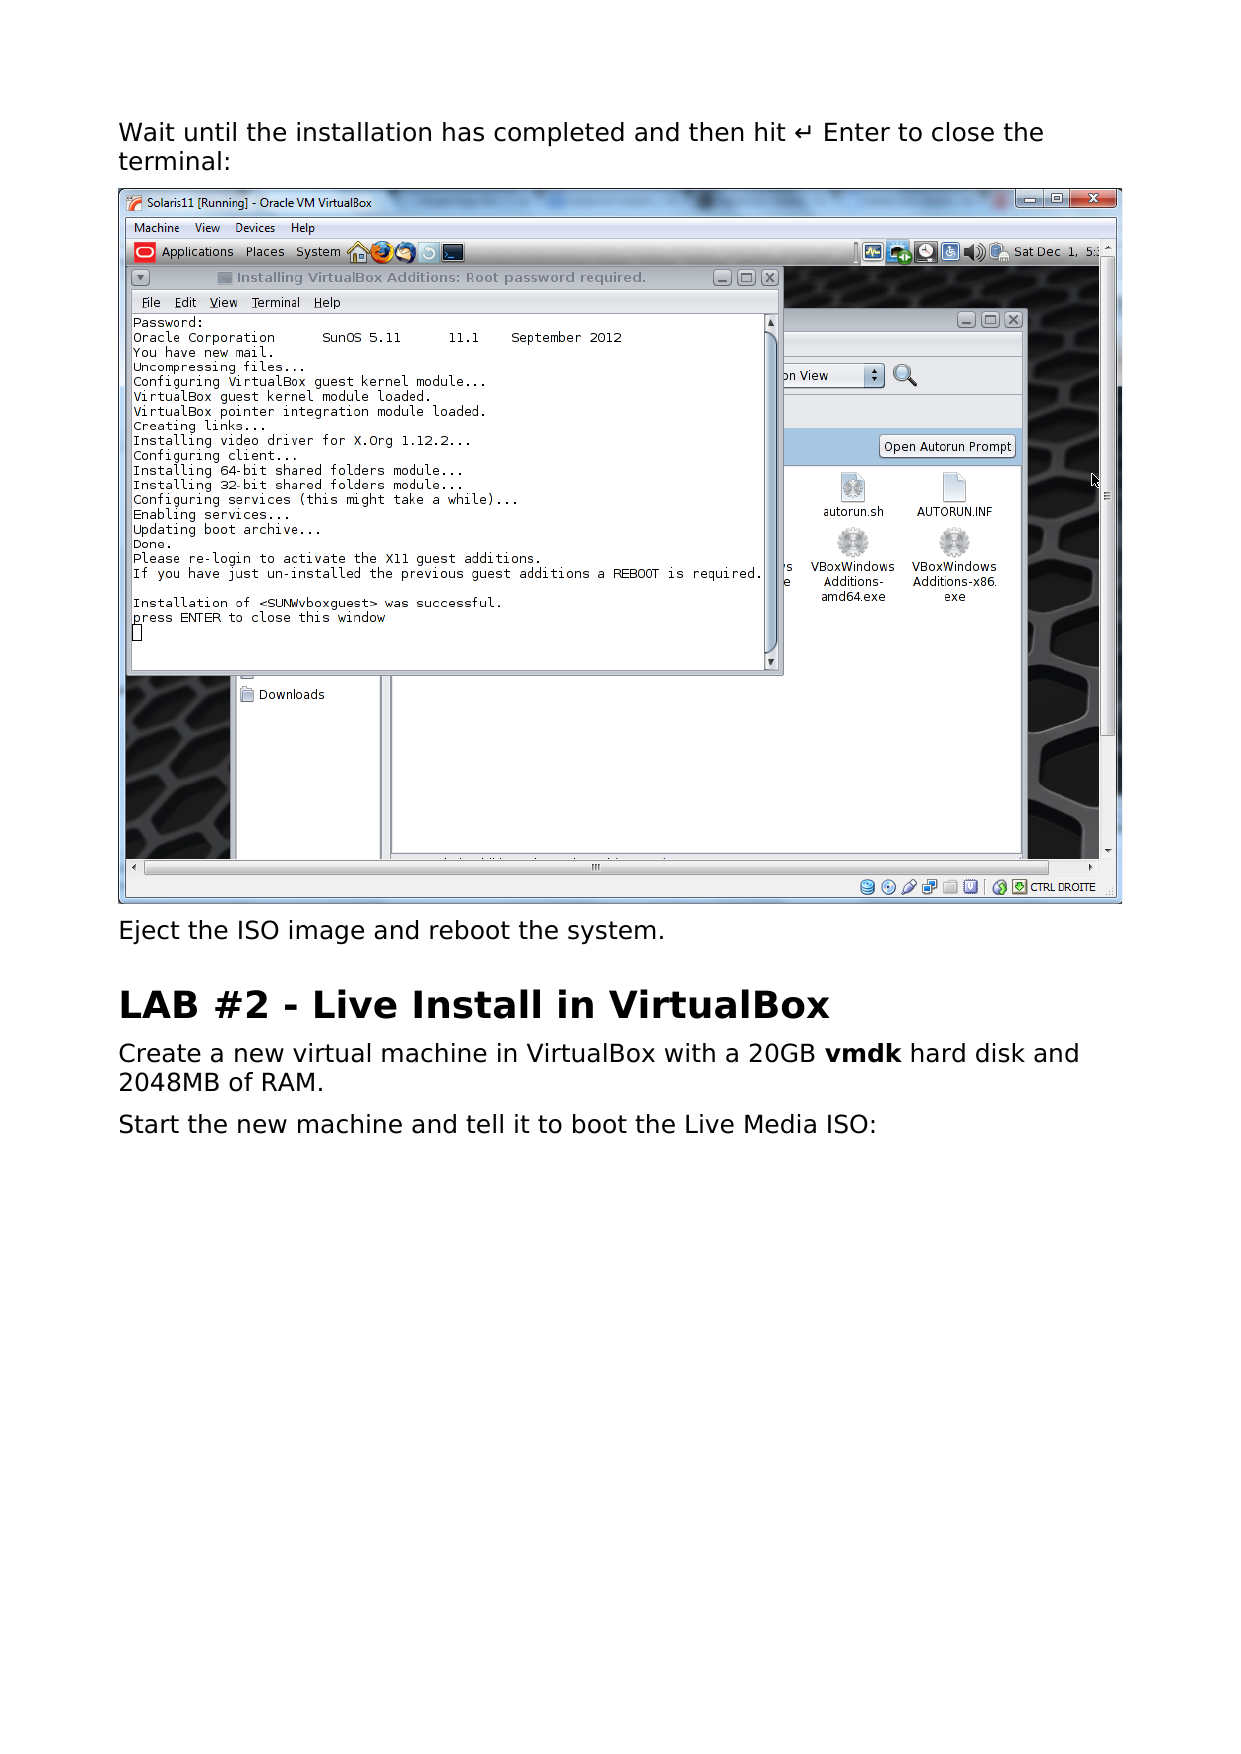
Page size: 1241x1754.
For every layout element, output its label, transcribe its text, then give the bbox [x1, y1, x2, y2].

text Wait until the installation has completed and then hit ↵ Enter to close the terminal: [118, 118, 1122, 176]
text Eject the ISO image and reboot the system. [118, 917, 1122, 946]
picture [118, 188, 1123, 904]
subtitle LAB #2 - Live Install in VirtualBox [118, 983, 1122, 1027]
text Start the new machine and tell it to boot the Live Media ISO: [118, 1110, 1122, 1139]
text Create a new virtual machine in VirtualBox with a 20GB vmdk hard disk and 2048MB of RAM. [118, 1039, 1122, 1098]
